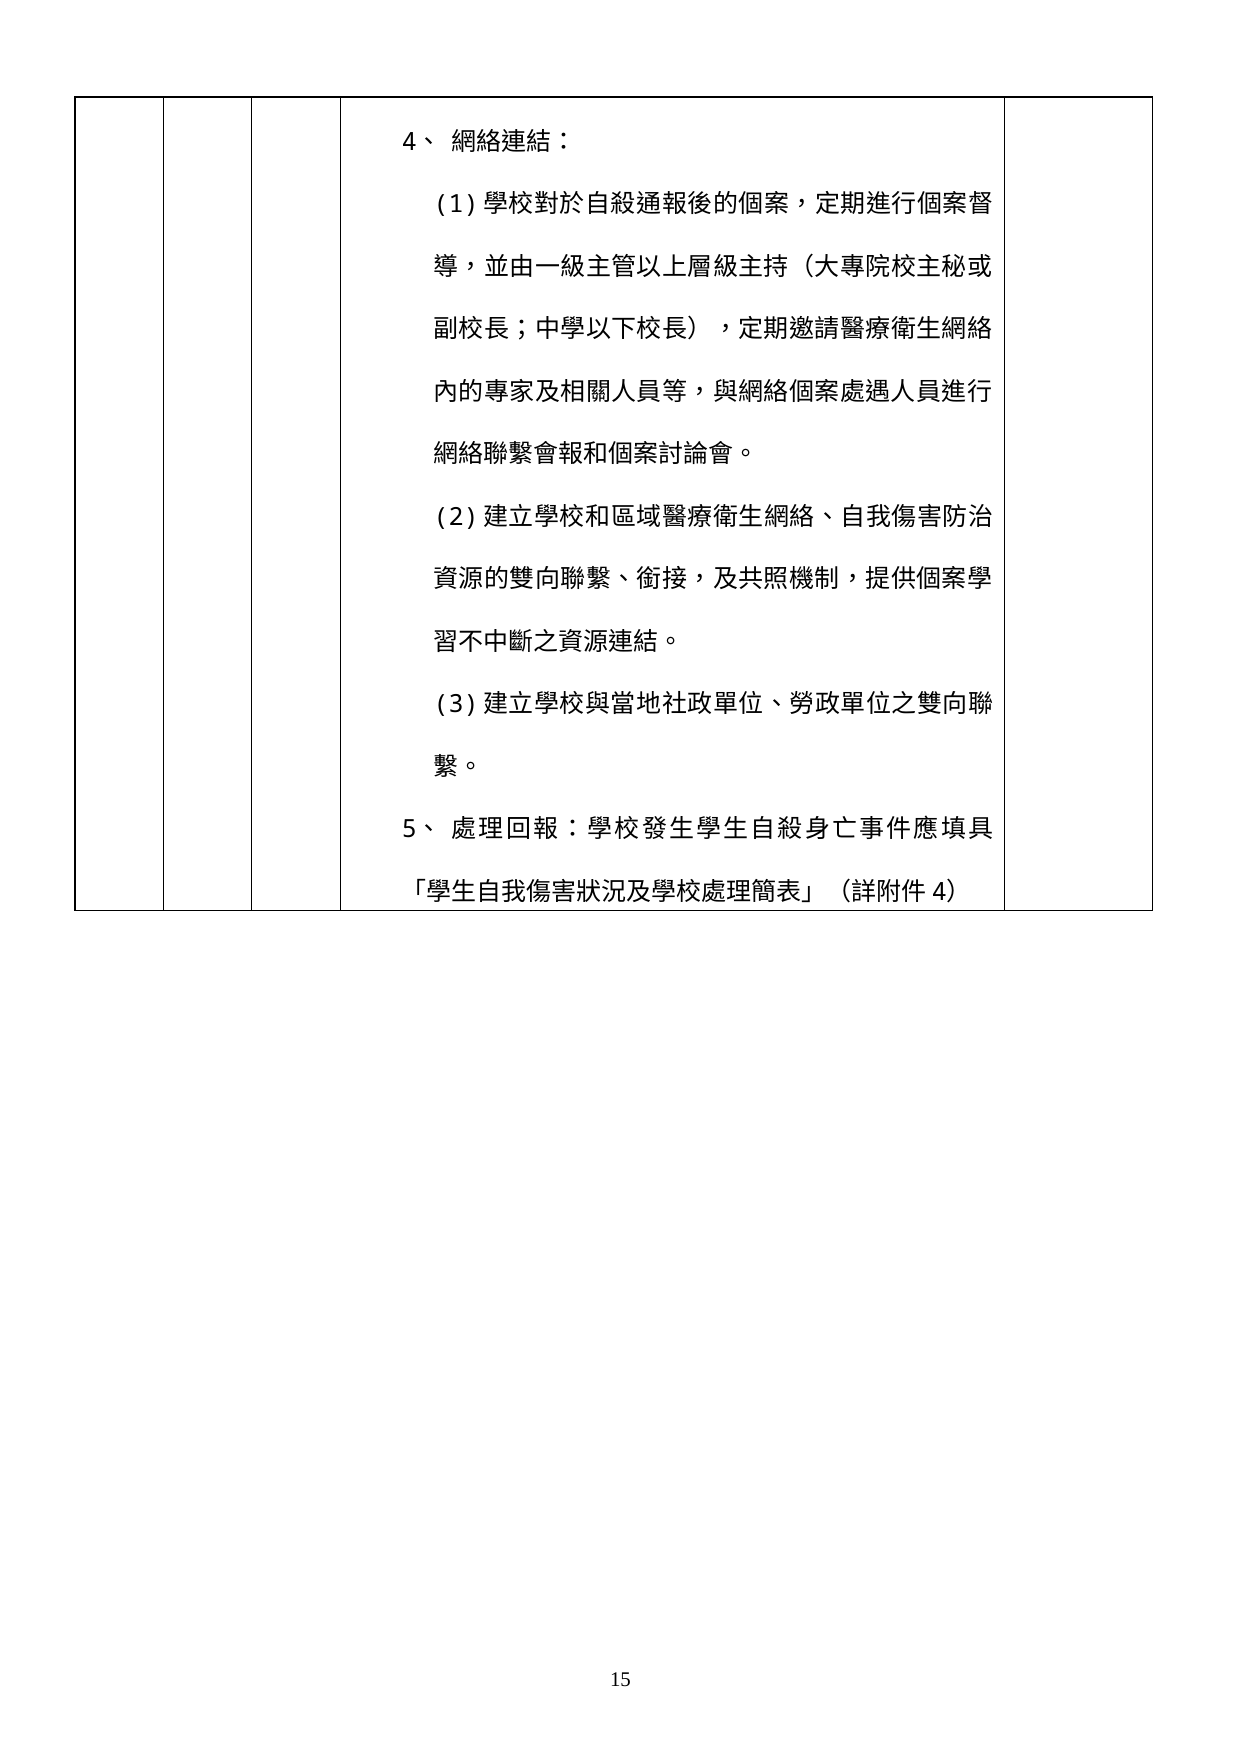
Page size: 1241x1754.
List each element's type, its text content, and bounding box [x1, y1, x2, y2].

table_cell [252, 98, 340, 910]
table_cell 自殺企圖： 建立個案之危機處置標準作業流程，對校內教學與行政相關單位、受影響.之學生、班級、學生社團或自治團體幹部之說明與教育輔導（降低自殺模仿效應），並注意其他高關懷群是否受影響。 自殺企圖個案由輔導老師與專業輔導人員進行後續心理輔導或心理治療，及持續追蹤，以預防再自殺，重複企圖個案可進行個案管理；與家長聯繫，提供說明、情緒支持與預防再自殺教育。 進行班級團體輔導，提供心理衛生教育及宣導同儕如何協助個案。 強化輔導老師對風險評估與危機處遇轉介管道知能，與專業輔導人員對自殺企圖個案之自殺風險評估與危機處遇及中長期心理諮商與治療的有效知能技巧訓練與督導。 自殺身亡： 於知悉身亡事件後成立危機處理小組，並由一級主管以上層級主持(大專院校主秘或副校長；中學以下校長)，協調各處室的因應作為。 建立處置作業流程，含對媒體和在社群網站之說明、對校內教學與行政相關單位、受影響之學生、班級、學生社團或自治團體幹部之說明與安心輔導（降低自殺模仿效應）；家長聯繫視需求轉介及高關懷群追蹤輔導。 1.說明需遵守世界衛生組織關於自殺報導與溝通的六要、六不原則。 2.不鼓勵校內辦理公開紀念活動。 3.加強社區內鄰近學校的橫向連繫。 4.提供校園內外輔導、諮商與治療資訊與管道。 針對自殺身亡個案之親近同儕與教師，加強輔導老師與專業輔導人員對其自殺風險評估與危機處遇及中長期心理諮商與治療的有效技巧訓練與諮詢或督導。 針對專業遺族(如輔導老師與專業輔導人員)提供心理諮商與治療。 通報轉介，進行校安通報與自殺防治通報： 知悉自傷和自殺事件後，依「校園安全及災害事件通報作業要點」進行校安通報。 針對知悉自殺行為情事時，在24小時內，依「自殺防治法」，於衛生福利部建置之「自殺防治通報系統」進行通報作業。 網絡連結： 學校對於自殺通報後的個案，定期進行個案督導，並由一級主管以上層級主持（大專院校主秘或副校長；中學以下校長），定期邀請醫療衛生網絡內的專家及相關人員等，與網絡個案處遇人員進行網絡聯繫會報和個案討論會。 建立學校和區域醫療衛生網絡、自我傷害防治資源的雙向聯繫、銜接，及共照機制，提供個案學習不中斷之資源連結。 建立學校與當地社政單位、勞政單位之雙向聯繫。 處理回報：學校發生學生自殺身亡事件應填具「學生自我傷害狀況及學校處理簡表」（詳附件4） [341, 98, 1004, 910]
table_cell [76, 98, 163, 910]
table_cell [1005, 98, 1152, 910]
table_cell [164, 98, 251, 910]
